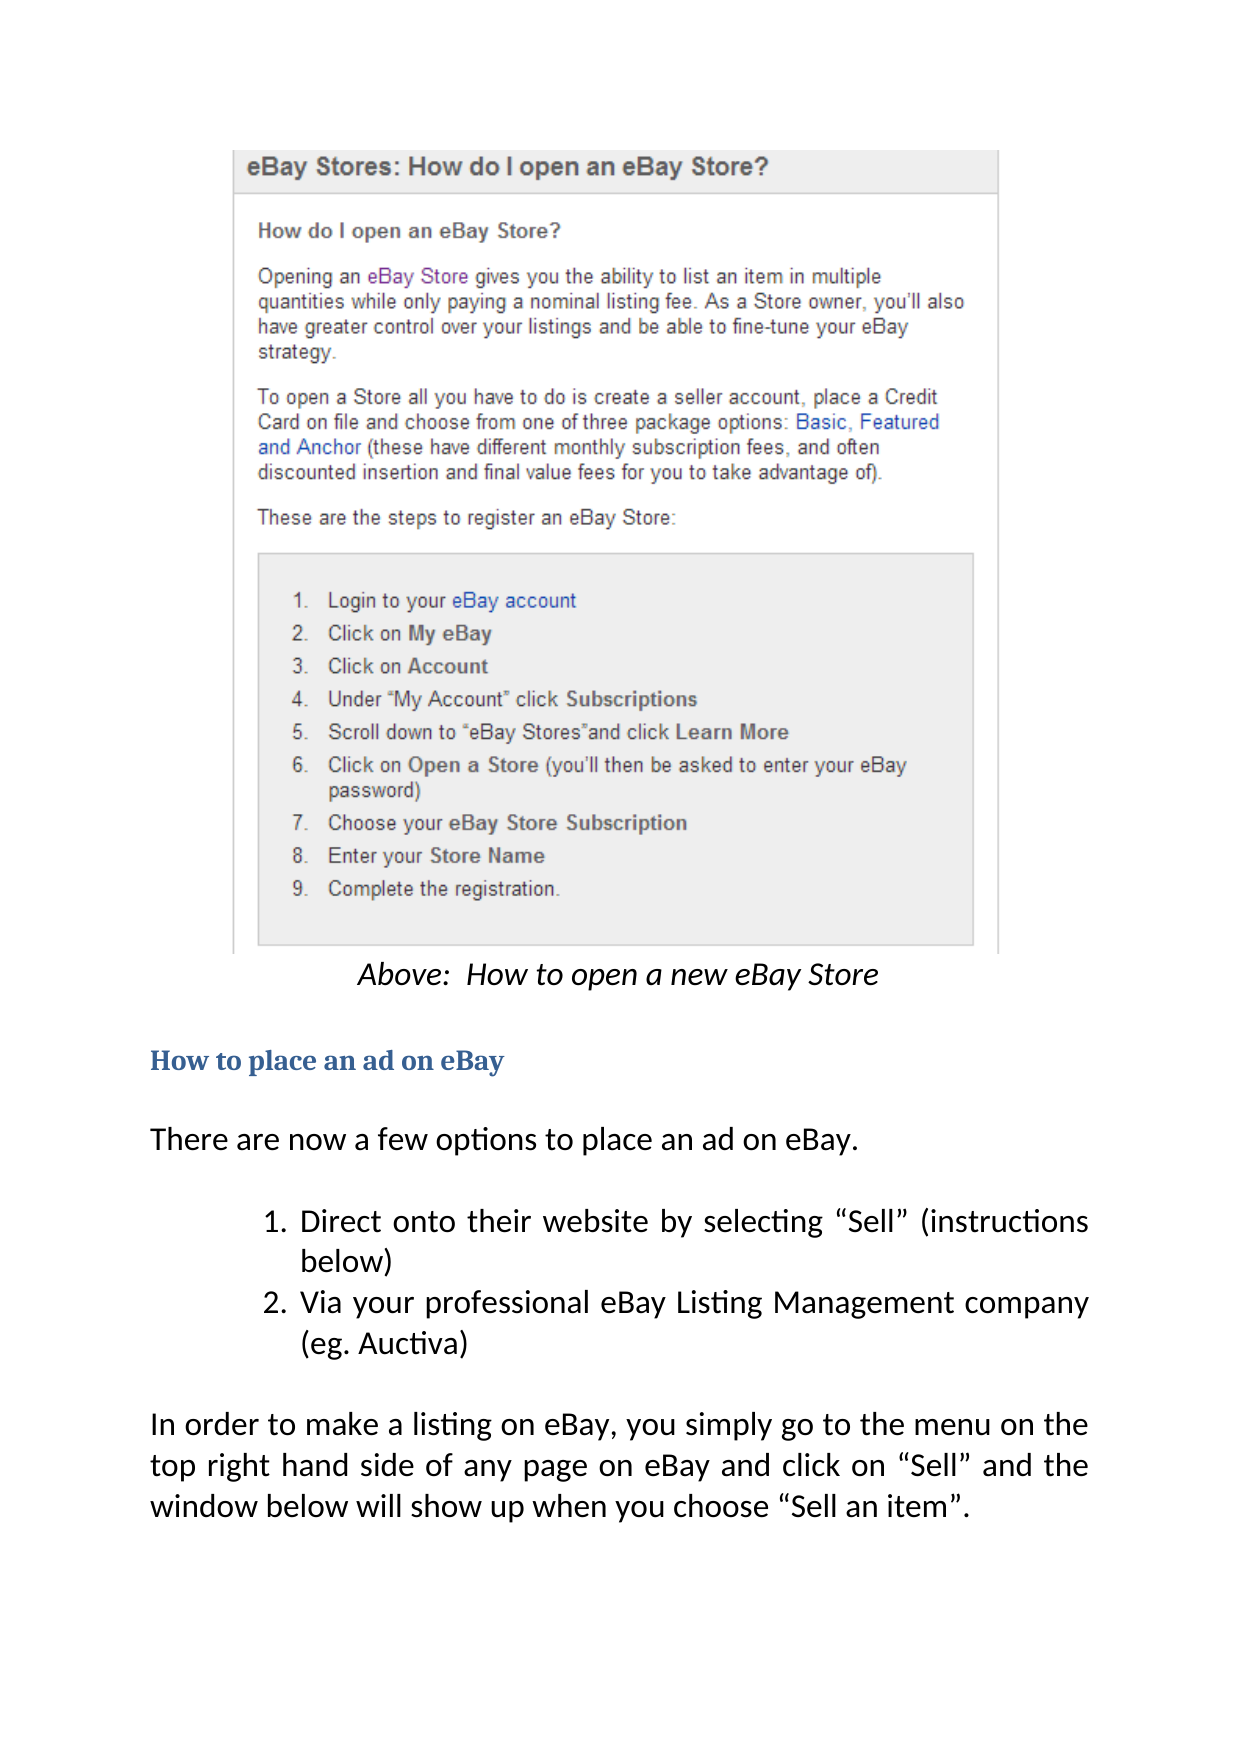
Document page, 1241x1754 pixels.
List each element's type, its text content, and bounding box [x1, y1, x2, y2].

list Via your professional eBay Listing Management company (eg. Auctiva) [262, 1281, 1090, 1363]
subtitle How to place an ad on eBay [150, 1044, 1090, 1077]
list Direct onto their website by selecting “Sell” (instructions below) [262, 1200, 1090, 1281]
text There are now a few options to place an ad on eBay. [150, 1118, 1090, 1159]
text Above: How to open a new eBay Store [150, 953, 1090, 994]
text In order to make a listing on eBay, you simply go to the menu on the top right hand side of any page on eBay and click on “Sell” and the window below will show up when you choose “Sell an item”. [150, 1403, 1090, 1526]
